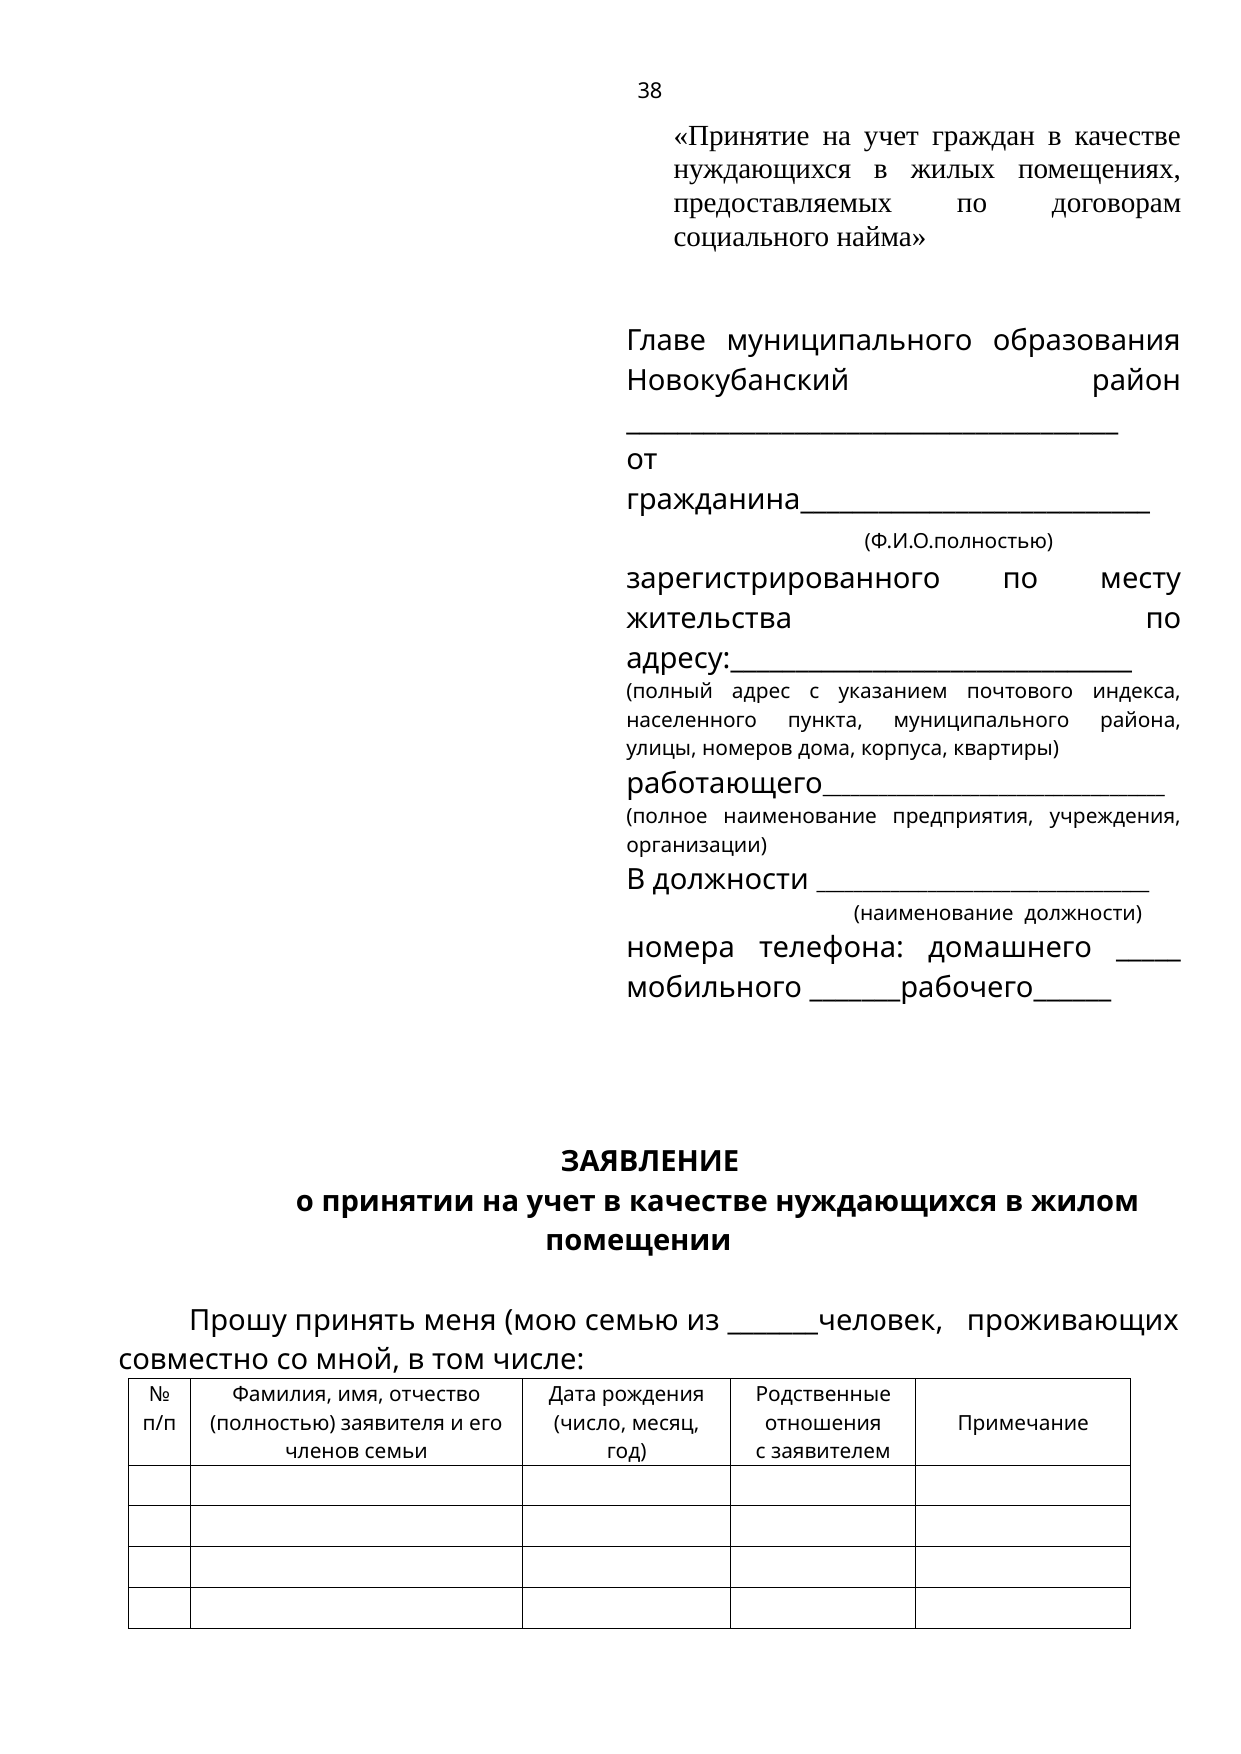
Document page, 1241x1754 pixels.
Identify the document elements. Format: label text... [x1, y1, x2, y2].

table_cell [523, 1506, 730, 1546]
table_cell [731, 1506, 915, 1546]
table_cell [191, 1466, 522, 1505]
table_cell [129, 1588, 190, 1627]
table_header Родственные отношения с заявителем [731, 1379, 915, 1464]
table_cell [191, 1506, 522, 1546]
text работающего_____________________________________ [626, 762, 1181, 802]
table_cell [191, 1588, 522, 1627]
table_header Фамилия, имя, отчество (полностью) заявителя и его членов семьи [191, 1379, 522, 1464]
text В должности ____________________________________ [626, 858, 1181, 898]
table_cell [523, 1547, 730, 1587]
text зарегистрированного по месту жительства по адресу:_______________________________ [626, 557, 1181, 677]
text от гражданина___________________________ [626, 438, 1181, 518]
text Прошу принять меня (мою семью из _______человек, проживающих совместно со мной, в том числе: [118, 1299, 1181, 1378]
text (наименование должности) [626, 898, 1181, 927]
table_cell [916, 1506, 1130, 1546]
text ЗАЯВЛЕНИЕ [118, 1140, 1181, 1180]
text Главе муниципального образования Новокубанский район ______________________________________ [626, 319, 1181, 438]
table_header Дата рождения (число, месяц, год) [523, 1379, 730, 1464]
table_cell [731, 1588, 915, 1627]
text «Принятие на учет граждан в качестве нуждающихся в жилых помещениях, предоставляемых по договорам социального найма» [673, 118, 1181, 252]
table_cell [129, 1547, 190, 1587]
table_cell [523, 1588, 730, 1627]
text о принятии на учет в качестве нуждающихся в жилом помещении [118, 1180, 1181, 1259]
table_cell [731, 1547, 915, 1587]
table_header № п/п [129, 1379, 190, 1464]
table_cell [129, 1506, 190, 1546]
table_cell [731, 1466, 915, 1505]
table_cell [129, 1466, 190, 1505]
text номера телефона: домашнего _____ мобильного _______рабочего______ [626, 927, 1181, 1006]
table_cell [523, 1466, 730, 1505]
table_cell [916, 1588, 1130, 1627]
text (полный адрес с указанием почтового индекса, населенного пункта, муниципального района, улицы, номеров дома, корпуса, квартиры) [626, 677, 1181, 762]
table_cell [191, 1547, 522, 1587]
text (Ф.И.О.полностью) [626, 518, 1181, 557]
table_header Примечание [916, 1379, 1130, 1464]
table_cell [916, 1466, 1130, 1505]
table_cell [916, 1547, 1130, 1587]
text (полное наименование предприятия, учреждения, организации) [626, 802, 1181, 858]
